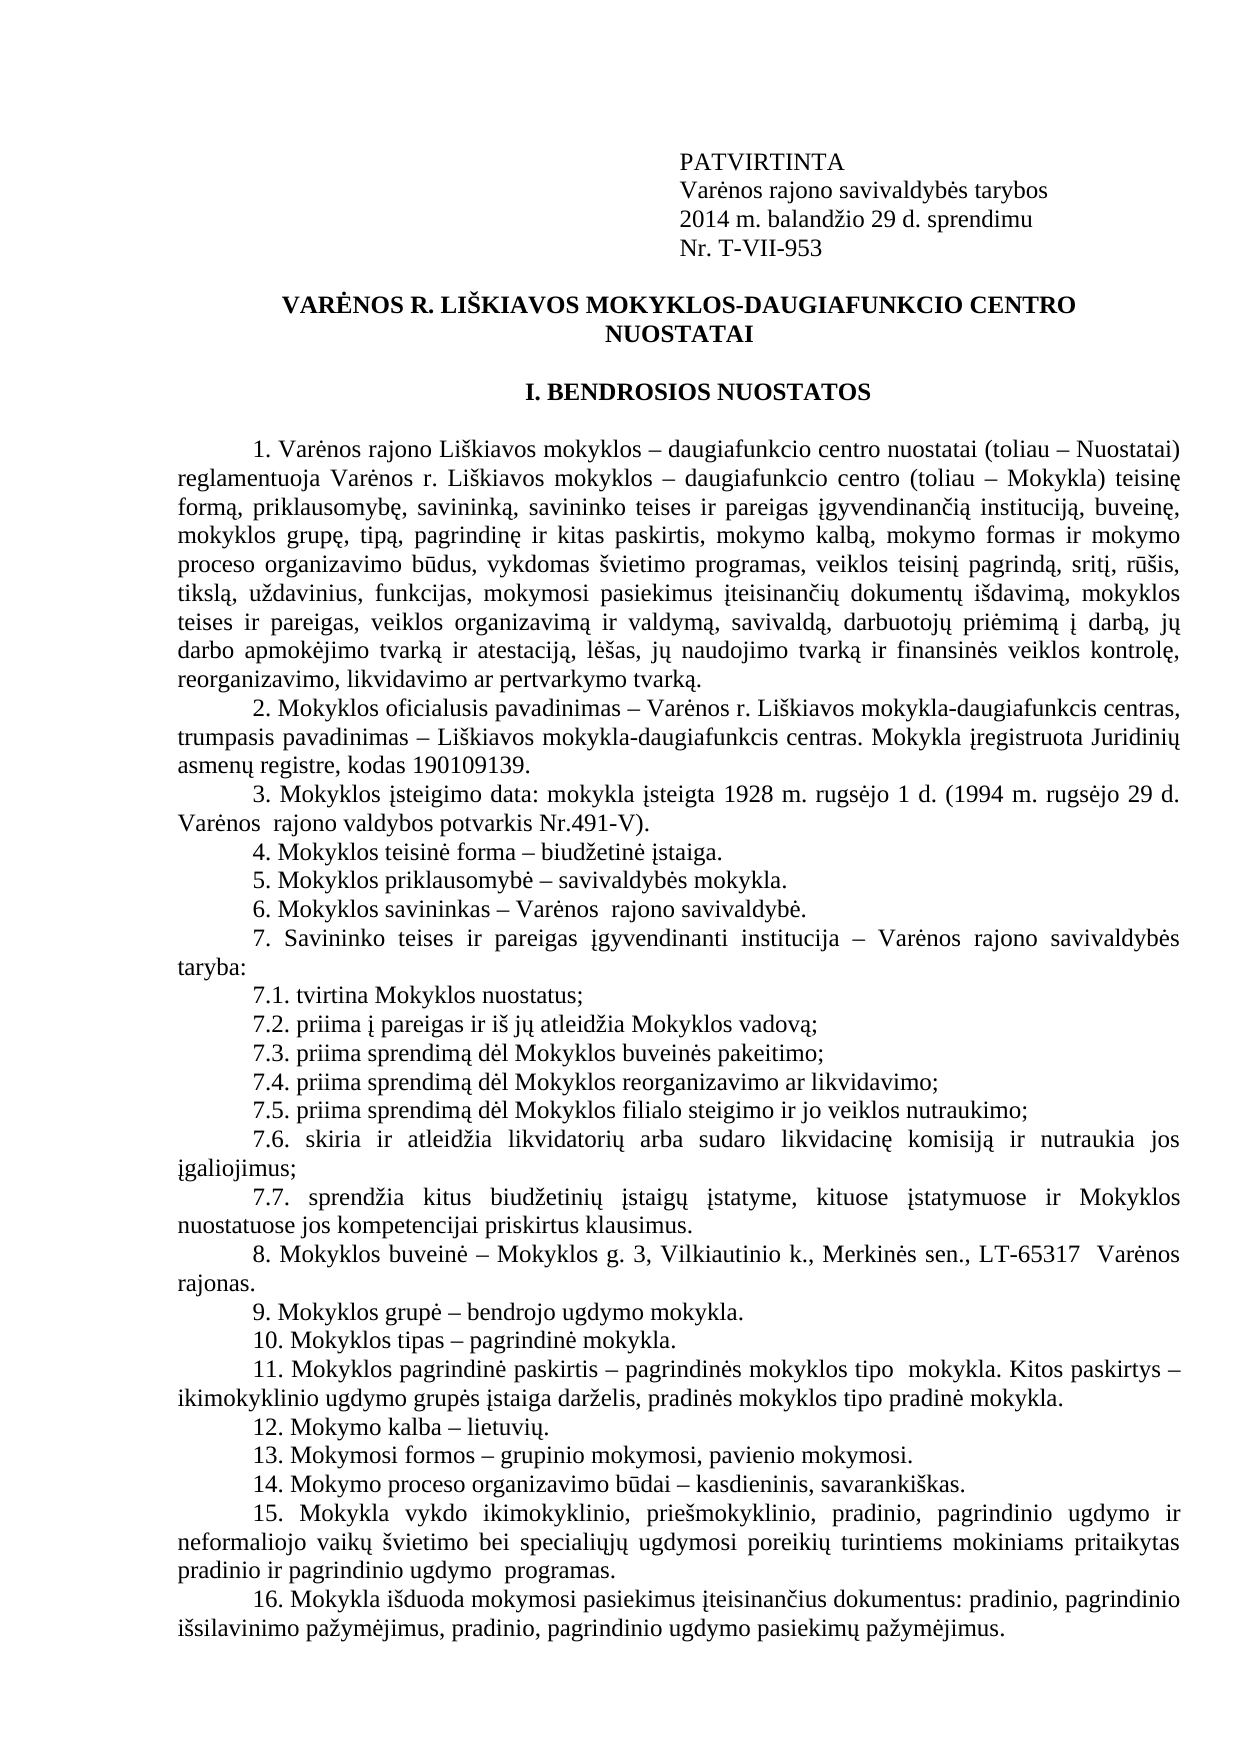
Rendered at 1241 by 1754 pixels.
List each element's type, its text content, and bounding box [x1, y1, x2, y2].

text 7. Savininko teises ir pareigas įgyvendinanti institucija – Varėnos rajono savivaldybės taryba: [177, 923, 1181, 981]
text 7.6. skiria ir atleidžia likvidatorių arba sudaro likvidacinę komisiją ir nutraukia jos įgaliojimus; [177, 1124, 1181, 1182]
text 7.7. sprendžia kitus biudžetinių įstaigų įstatyme, kituose įstatymuose ir Mokyklos nuostatuose jos kompetencijai priskirtus klausimus. [177, 1182, 1181, 1239]
text 7.5. priima sprendimą dėl Mokyklos filialo steigimo ir jo veiklos nutraukimo; [177, 1096, 1181, 1124]
text 2. Mokyklos oficialusis pavadinimas – Varėnos r. Liškiavos mokykla-daugiafunkcis centras, trumpasis pavadinimas – Liškiavos mokykla-daugiafunkcis centras. Mokykla įregistruota Juridinių asmenų registre, kodas 190109139. [177, 693, 1181, 779]
text 7.1. tvirtina Mokyklos nuostatus; [177, 981, 1181, 1009]
text 12. Mokymo kalba – lietuvių. [177, 1412, 1181, 1441]
text 6. Mokyklos savininkas – Varėnos rajono savivaldybė. [177, 894, 1181, 923]
text 1. Varėnos rajono Liškiavos mokyklos – daugiafunkcio centro nuostatai (toliau – Nuostatai) reglamentuoja Varėnos r. Liškiavos mokyklos – daugiafunkcio centro (toliau – Mokykla) teisinę formą, priklausomybę, savininką, savininko teises ir pareigas įgyvendinančią instituciją, buveinę, mokyklos grupę, tipą, pagrindinę ir kitas paskirtis, mokymo kalbą, mokymo formas ir mokymo proceso organizavimo būdus, vykdomas švietimo programas, veiklos teisinį pagrindą, sritį, rūšis, tikslą, uždavinius, funkcijas, mokymosi pasiekimus įteisinančių dokumentų išdavimą, mokyklos teises ir pareigas, veiklos organizavimą ir valdymą, savivaldą, darbuotojų priėmimą į darbą, jų darbo apmokėjimo tvarką ir atestaciją, lėšas, jų naudojimo tvarką ir finansinės veiklos kontrolę, reorganizavimo, likvidavimo ar pertvarkymo tvarką. [177, 434, 1181, 693]
text VARĖNOS R. LIŠKIAVOS MOKYKLOS-DAUGIAFUNKCIO CENTRO [177, 291, 1181, 319]
text 2014 m. balandžio 29 d. sprendimu [177, 204, 1181, 233]
text PATVIRTINTA [177, 147, 1181, 176]
text 7.3. priima sprendimą dėl Mokyklos buveinės pakeitimo; [177, 1038, 1181, 1067]
text 10. Mokyklos tipas – pagrindinė mokykla. [177, 1326, 1181, 1354]
text Nr. T-VII-953 [177, 233, 1181, 262]
text 7.4. priima sprendimą dėl Mokyklos reorganizavimo ar likvidavimo; [177, 1067, 1181, 1096]
text I. BENDROSIOS NUOSTATOS [215, 377, 1181, 406]
text 9. Mokyklos grupė – bendrojo ugdymo mokykla. [177, 1297, 1181, 1326]
text Varėnos rajono savivaldybės tarybos [177, 176, 1181, 204]
text 8. Mokyklos buveinė – Mokyklos g. 3, Vilkiautinio k., Merkinės sen., LT-65317 Varėnos rajonas. [177, 1239, 1181, 1297]
text NUOSTATAI [177, 319, 1181, 348]
text 13. Mokymosi formos – grupinio mokymosi, pavienio mokymosi. [177, 1441, 1181, 1469]
text 3. Mokyklos įsteigimo data: mokykla įsteigta 1928 m. rugsėjo 1 d. (1994 m. rugsėjo 29 d. Varėnos rajono valdybos potvarkis Nr.491-V). [177, 779, 1181, 837]
text 5. Mokyklos priklausomybė – savivaldybės mokykla. [177, 866, 1181, 894]
text 7.2. priima į pareigas ir iš jų atleidžia Mokyklos vadovą; [177, 1009, 1181, 1038]
text 14. Mokymo proceso organizavimo būdai – kasdieninis, savarankiškas. [177, 1469, 1181, 1498]
text 4. Mokyklos teisinė forma – biudžetinė įstaiga. [177, 837, 1181, 866]
text 16. Mokykla išduoda mokymosi pasiekimus įteisinančius dokumentus: pradinio, pagrindinio išsilavinimo pažymėjimus, pradinio, pagrindinio ugdymo pasiekimų pažymėjimus. [177, 1584, 1181, 1642]
text 15. Mokykla vykdo ikimokyklinio, priešmokyklinio, pradinio, pagrindinio ugdymo ir neformaliojo vaikų švietimo bei specialiųjų ugdymosi poreikių turintiems mokiniams pritaikytas pradinio ir pagrindinio ugdymo programas. [177, 1498, 1181, 1584]
text 11. Mokyklos pagrindinė paskirtis – pagrindinės mokyklos tipo mokykla. Kitos paskirtys – ikimokyklinio ugdymo grupės įstaiga darželis, pradinės mokyklos tipo pradinė mokykla. [177, 1354, 1181, 1412]
